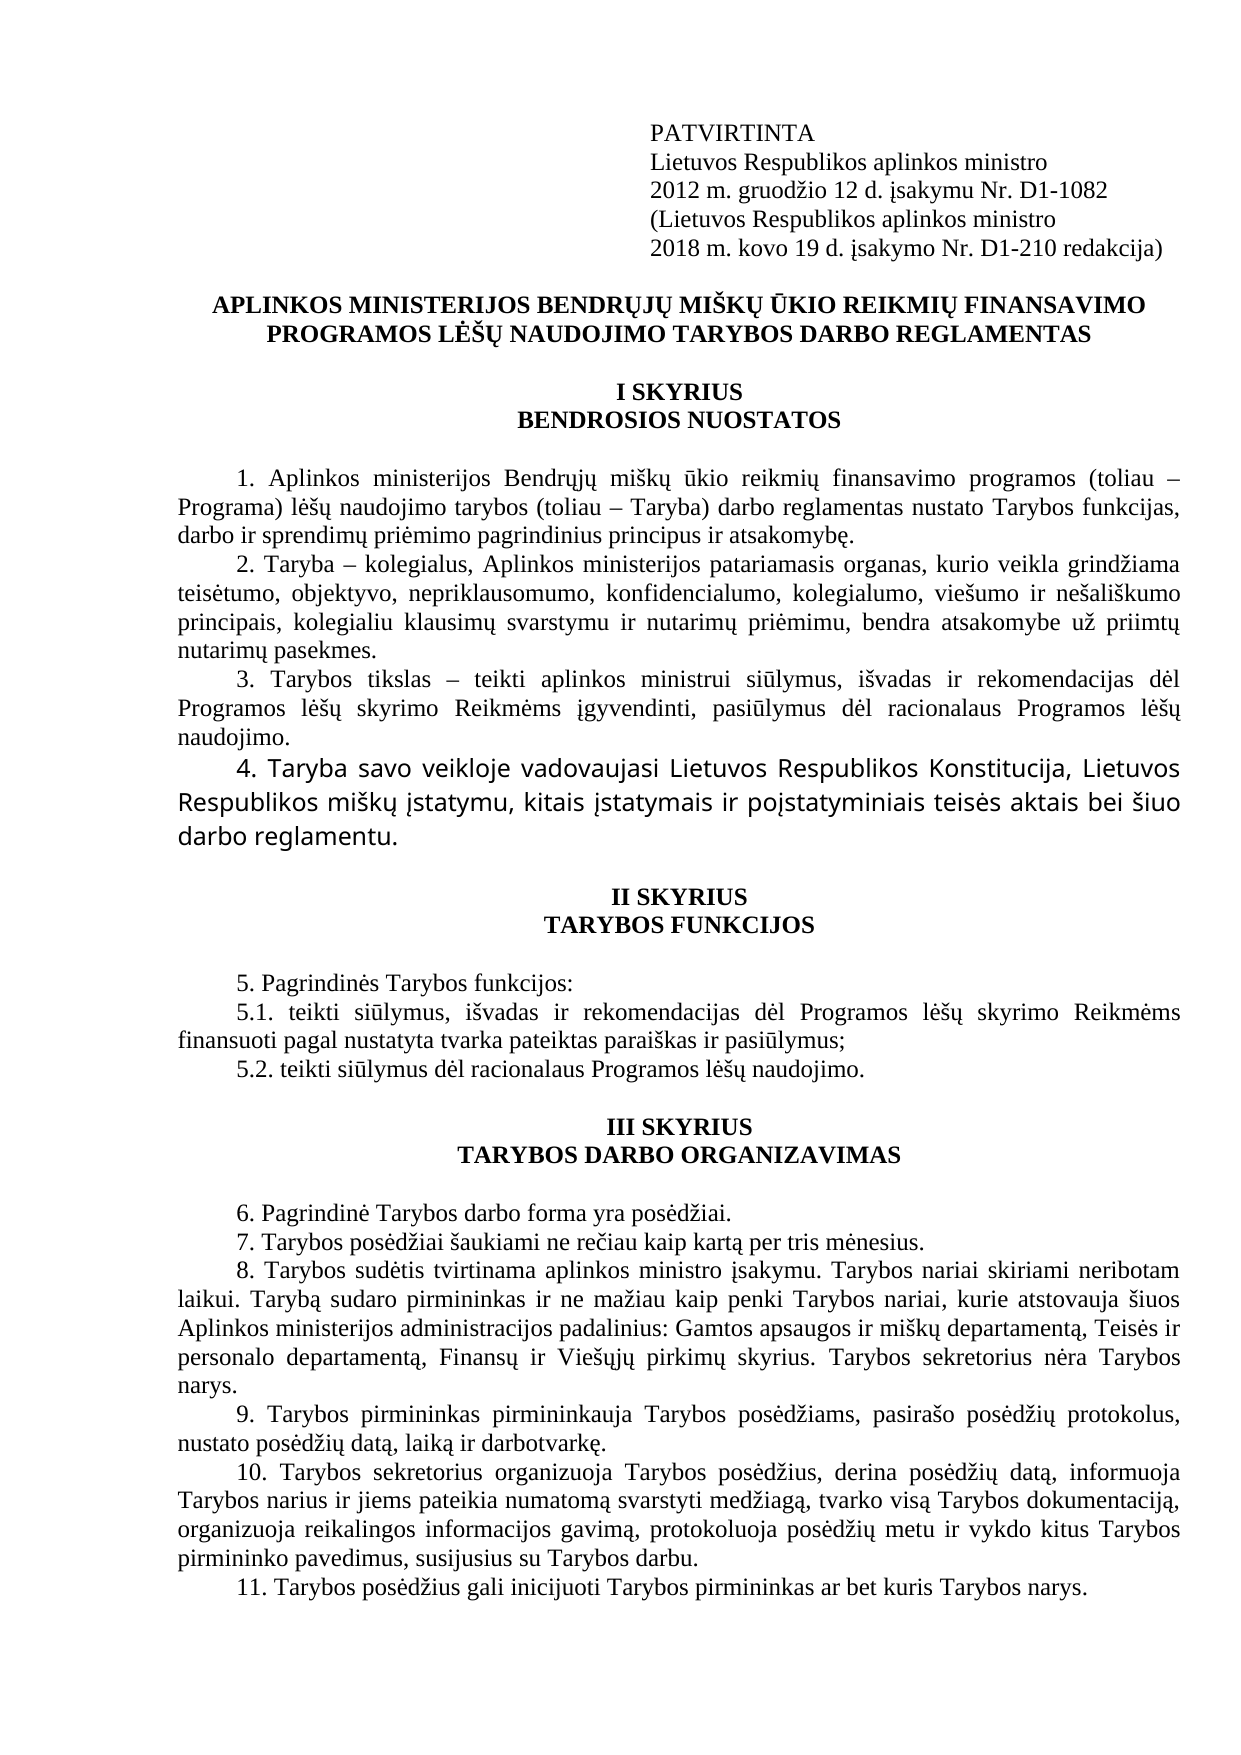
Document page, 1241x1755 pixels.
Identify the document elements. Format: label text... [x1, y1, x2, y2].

text 1. Aplinkos ministerijos Bendrųjų miškų ūkio reikmių finansavimo programos (toliau – Programa) lėšų naudojimo tarybos (toliau – Taryba) darbo reglamentas nustato Tarybos funkcijas, darbo ir sprendimų priėmimo pagrindinius principus ir atsakomybę. [177, 463, 1181, 549]
text PATVIRTINTA [650, 118, 1181, 147]
text TARYBOS FUNKCIJOS [177, 910, 1181, 939]
text 3. Tarybos tikslas – teikti aplinkos ministrui siūlymus, išvadas ir rekomendacijas dėl Programos lėšų skyrimo Reikmėms įgyvendinti, pasiūlymus dėl racionalaus Programos lėšų naudojimo. [177, 664, 1181, 751]
text 5.2. teikti siūlymus dėl racionalaus Programos lėšų naudojimo. [177, 1054, 1181, 1083]
text 5.1. teikti siūlymus, išvadas ir rekomendacijas dėl Programos lėšų skyrimo Reikmėms finansuoti pagal nustatyta tvarka pateiktas paraiškas ir pasiūlymus; [177, 997, 1181, 1054]
text Lietuvos Respublikos aplinkos ministro [650, 147, 1181, 176]
text II SKYRIUS [177, 882, 1181, 910]
text 8. Tarybos sudėtis tvirtinama aplinkos ministro įsakymu. Tarybos nariai skiriami neribotam laikui. Tarybą sudaro pirmininkas ir ne mažiau kaip penki Tarybos nariai, kurie atstovauja šiuos Aplinkos ministerijos administracijos padalinius: Gamtos apsaugos ir miškų departamentą, Teisės ir personalo departamentą, Finansų ir Viešųjų pirkimų skyrius. Tarybos sekretorius nėra Tarybos narys. [177, 1255, 1181, 1399]
text III SKYRIUS [177, 1112, 1181, 1140]
text 6. Pagrindinė Tarybos darbo forma yra posėdžiai. [177, 1198, 1181, 1227]
text 5. Pagrindinės Tarybos funkcijos: [177, 968, 1181, 997]
text 10. Tarybos sekretorius organizuoja Tarybos posėdžius, derina posėdžių datą, informuoja Tarybos narius ir jiems pateikia numatomą svarstyti medžiagą, tvarko visą Tarybos dokumentaciją, organizuoja reikalingos informacijos gavimą, protokoluoja posėdžių metu ir vykdo kitus Tarybos pirmininko pavedimus, susijusius su Tarybos darbu. [177, 1457, 1181, 1572]
text 11. Tarybos posėdžius gali inicijuoti Tarybos pirmininkas ar bet kuris Tarybos narys. [177, 1572, 1181, 1600]
text Bendrosios nuostatos [177, 406, 1181, 434]
text TARYBOS DARBO ORGANIZAVIMAS [177, 1140, 1181, 1169]
text 7. Tarybos posėdžiai šaukiami ne rečiau kaip kartą per tris mėnesius. [177, 1227, 1181, 1255]
text Aplinkos ministerijos Bendrųjų miškų ūkio reikmių finansavimo programos lėšų naudojimo tarybos darbo reglamentas [177, 291, 1181, 348]
text i skyrius [177, 377, 1181, 406]
text 4. Taryba savo veikloje vadovaujasi Lietuvos Respublikos Konstitucija, Lietuvos Respublikos miškų įstatymu, kitais įstatymais ir poįstatyminiais teisės aktais bei šiuo darbo reglamentu. [177, 751, 1181, 853]
text 2012 m. gruodžio 12 d. įsakymu Nr. D1-1082 [650, 176, 1181, 204]
text (Lietuvos Respublikos aplinkos ministro [650, 204, 1181, 233]
text 9. Tarybos pirmininkas pirmininkauja Tarybos posėdžiams, pasirašo posėdžių protokolus, nustato posėdžių datą, laiką ir darbotvarkę. [177, 1399, 1181, 1457]
text 2018 m. kovo 19 d. įsakymo Nr. D1-210 redakcija) [650, 233, 1181, 262]
text 2. Taryba – kolegialus, Aplinkos ministerijos patariamasis organas, kurio veikla grindžiama teisėtumo, objektyvo, nepriklausomumo, konfidencialumo, kolegialumo, viešumo ir nešališkumo principais, kolegialiu klausimų svarstymu ir nutarimų priėmimu, bendra atsakomybe už priimtų nutarimų pasekmes. [177, 549, 1181, 664]
